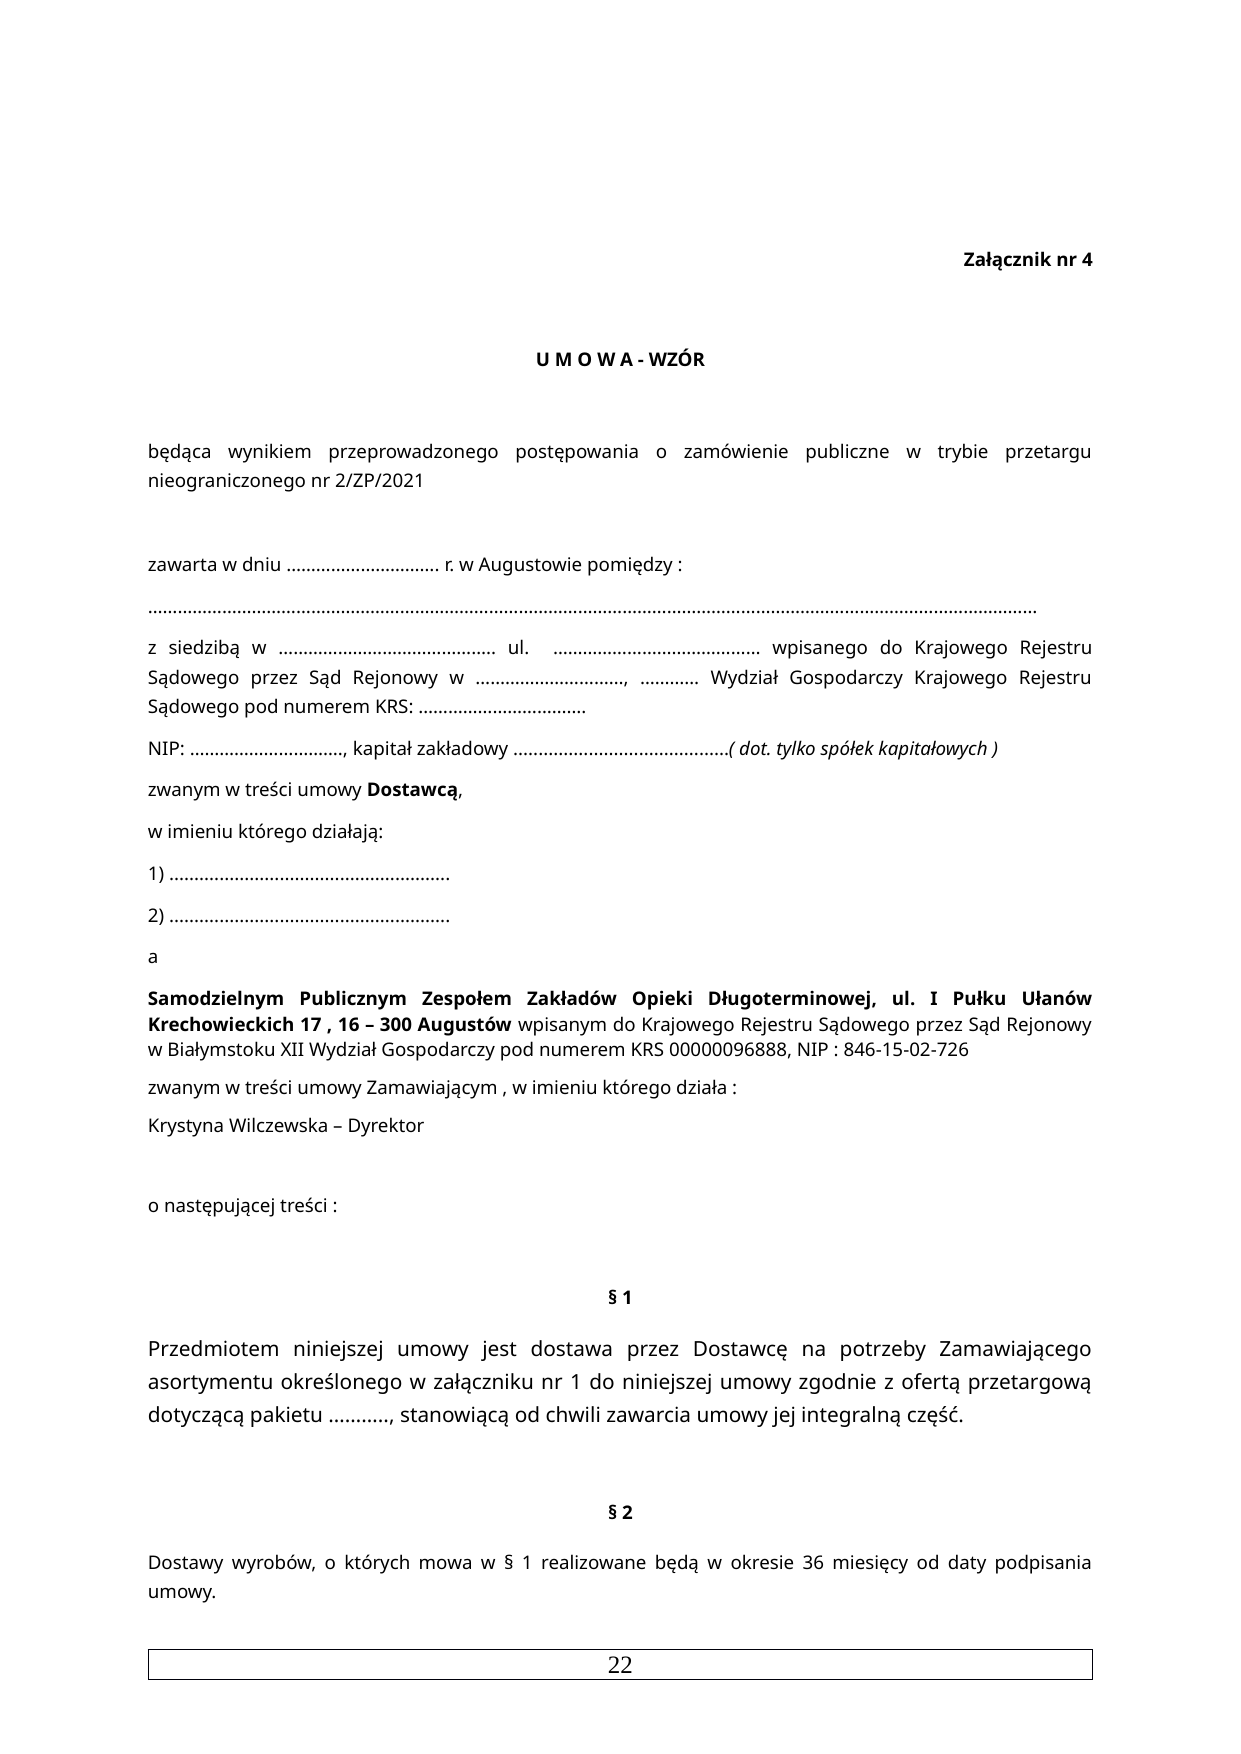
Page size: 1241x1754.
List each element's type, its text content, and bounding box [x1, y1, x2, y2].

text o następującej treści : [148, 1192, 1093, 1218]
subtitle U M O W A - WZÓR [148, 346, 1093, 372]
text w imieniu którego działają: [148, 818, 1093, 844]
text Dostawy wyrobów, o których mowa w § 1 realizowane będą w okresie 36 miesięcy od daty podpisania umowy. [148, 1549, 1093, 1604]
text zawarta w dniu …………………………. r. w Augustowie pomiędzy : [148, 551, 1093, 577]
text ……………………………………………………………………………………………………………………………………………………………… [148, 593, 1093, 618]
text zwanym w treści umowy Zamawiającym , w imieniu którego działa : [148, 1075, 1093, 1100]
text NIP: …………………………., kapitał zakładowy ...........................................( dot. tylko spółek kapitałowych ) [148, 735, 1093, 761]
text Krystyna Wilczewska – Dyrektor [148, 1113, 1093, 1138]
subtitle Przedmiotem niniejszej umowy jest dostawa przez Dostawcę na potrzeby Zamawiającego asortymentu określonego w załączniku nr 1 do niniejszej umowy zgodnie z ofertą przetargową dotyczącą pakietu ……….., stanowiącą od chwili zawarcia umowy jej integralną część. [148, 1334, 1093, 1428]
text Samodzielnym Publicznym Zespołem Zakładów Opieki Długoterminowej, ul. I Pułku Ułanów Krechowieckich 17 , 16 – 300 Augustów wpisanym do Krajowego Rejestru Sądowego przez Sąd Rejonowy w Białymstoku XII Wydział Gospodarczy pod numerem KRS 00000096888, NIP : 846-15-02-726 [148, 986, 1093, 1062]
text zwanym w treści umowy Dostawcą, [148, 777, 1093, 802]
text Załącznik nr 4 [148, 246, 1093, 272]
text § 2 [148, 1499, 1093, 1525]
text § 1 [148, 1284, 1093, 1310]
text 2) ........................................................ [148, 902, 1093, 928]
text z siedzibą w …………………………………….. ul. …………………………………… wpisanego do Krajowego Rejestru Sądowego przez Sąd Rejonowy w …………………………, ………… Wydział Gospodarczy Krajowego Rejestru Sądowego pod numerem KRS: ……………………………. [148, 635, 1093, 719]
text 1) ........................................................ [148, 860, 1093, 886]
text a [148, 944, 1093, 969]
text będąca wynikiem przeprowadzonego postępowania o zamówienie publiczne w trybie przetargu nieograniczonego nr 2/ZP/2021 [148, 438, 1093, 493]
